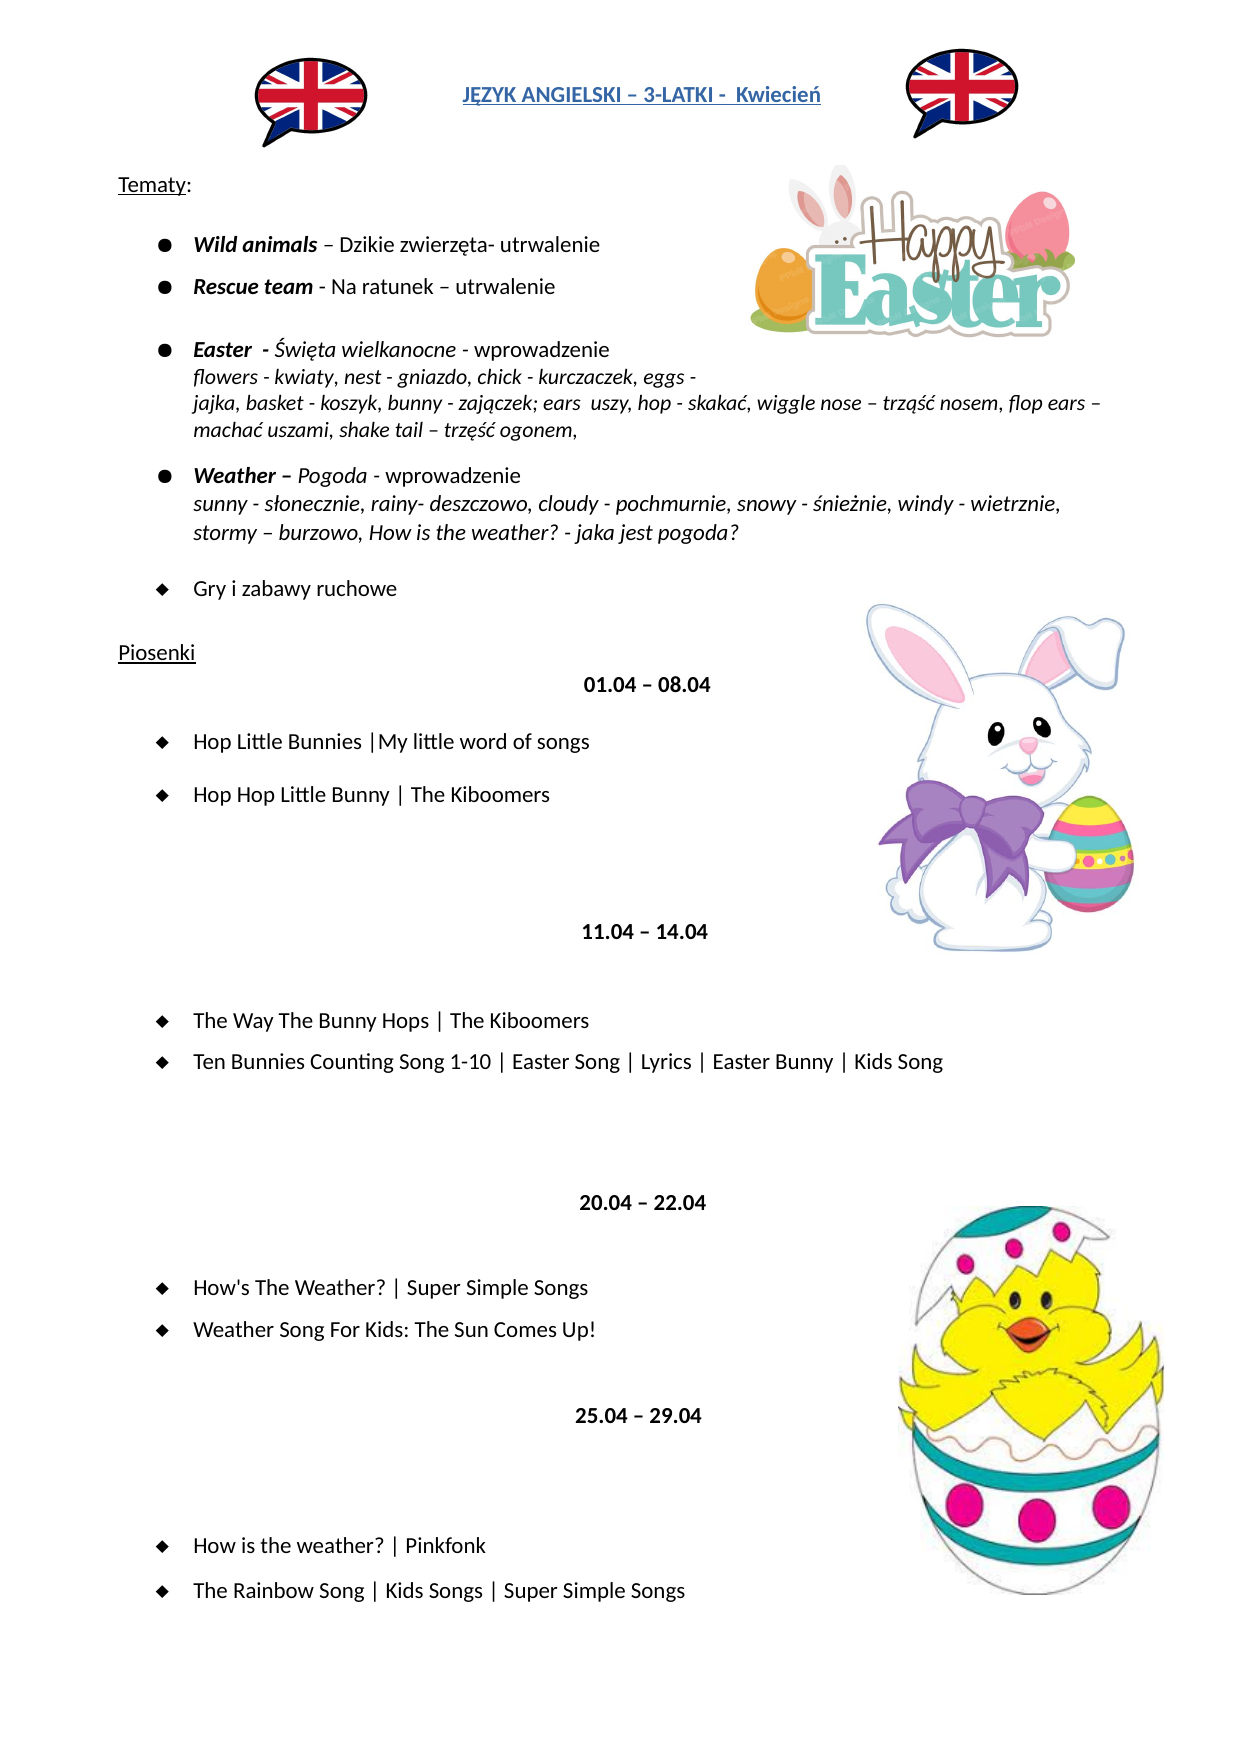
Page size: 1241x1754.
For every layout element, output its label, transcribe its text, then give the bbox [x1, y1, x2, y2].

subtitle The Rainbow Song | Kids Songs | Super Simple Songs [156, 1577, 1122, 1604]
list Gry i zabawy ruchowe [156, 574, 1122, 602]
list 01.04 – 08.04 [118, 670, 858, 698]
subtitle Hop Little Bunnies |My little word of songs [156, 727, 858, 755]
list sunny - słonecznie, rainy- deszczowo, cloudy - pochmurnie, snowy - śnieżnie, windy - wietrznie, stormy – burzowo, How is the weather? - jaka jest pogoda? [156, 489, 1122, 546]
list Weather Song For Kids: The Sun Comes Up! [156, 1316, 898, 1343]
list flowers - kwiaty, nest - gniazdo, chick - kurczaczek, eggs - jajka, basket - koszyk, bunny - zajączek; ears uszy, hop - skakać, wiggle nose – trząść nosem, flop ears – machać uszami, shake tail – trzęść ogonem, [156, 363, 1122, 443]
picture [745, 165, 1075, 364]
picture [900, 44, 1025, 144]
list [1075, 335, 1122, 363]
text JĘZYK ANGIELSKI – 3-LATKI - Kwiecień [373, 80, 900, 108]
subtitle Hop Hop Little Bunny | The Kiboomers [156, 780, 858, 808]
list Rescue team - Na ratunek – utrwalenie [156, 272, 745, 300]
text [1025, 80, 1122, 108]
text [1075, 170, 1122, 198]
list Wild animals – Dzikie zwierzęta- utrwalenie [156, 230, 745, 258]
list Weather – Pogoda - wprowadzenie [156, 462, 1122, 489]
subtitle The Way The Bunny Hops | The Kiboomers [156, 1007, 1122, 1035]
list Easter - Święta wielkanocne - wprowadzenie [156, 335, 745, 363]
picture [249, 53, 373, 153]
list How's The Weather? | Super Simple Songs [156, 1273, 898, 1301]
text Tematy: [118, 170, 745, 198]
text [118, 80, 249, 108]
list How is the weather? | Pinkfonk [156, 1531, 898, 1559]
picture [898, 1206, 1165, 1595]
list [1075, 272, 1122, 300]
picture [858, 595, 1141, 958]
list [1075, 230, 1122, 258]
list 25.04 – 29.04 [112, 1401, 898, 1429]
list Piosenki [118, 638, 858, 666]
list 11.04 – 14.04 [156, 917, 858, 945]
list Ten Bunnies Counting Song 1-10 | Easter Song | Lyrics | Easter Bunny | Kids Song [156, 1047, 1122, 1075]
list 20.04 – 22.04 [156, 1188, 1122, 1216]
